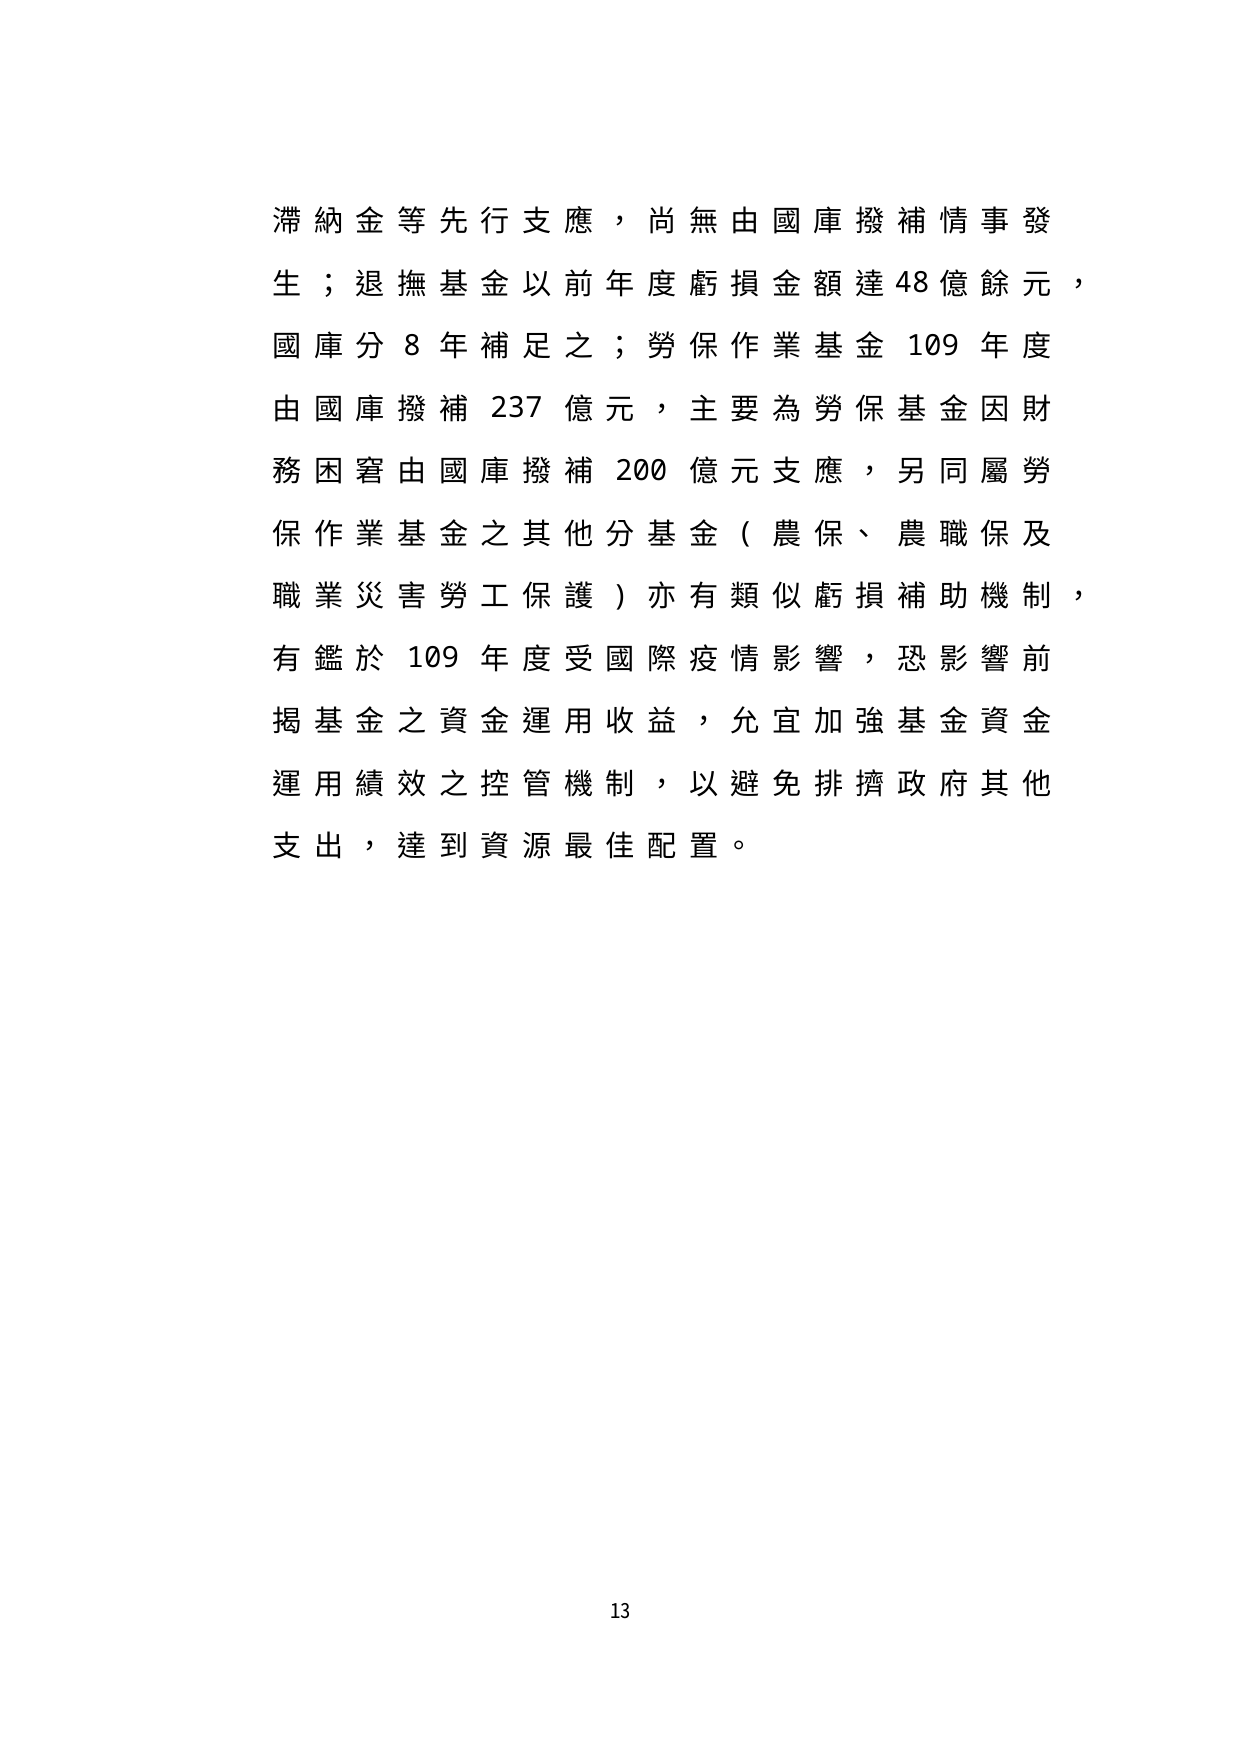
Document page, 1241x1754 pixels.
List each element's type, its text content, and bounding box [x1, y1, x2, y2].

text 綜上，勞退基金、退撫基金等基金為確保基金權益，多設有法定保障收益或虧損由國庫補足機制，勞退基金未達法定收益率，由滯納金等先行支應，尚無由國庫撥補情事發生；退撫基金以前年度虧損金額達48億餘元，國庫分8年補足之；勞保作業基金109年度由國庫撥補237億元，主要為勞保基金因財務困窘由國庫撥補200億元支應，另同屬勞保作業基金之其他分基金(農保、農職保及職業災害勞工保護)亦有類似虧損補助機制，有鑑於109年度受國際疫情影響，恐影響前揭基金之資金運用收益，允宜加強基金資金運用績效之控管機制，以避免排擠政府其他支出，達到資源最佳配置。 [242, 177, 1058, 865]
